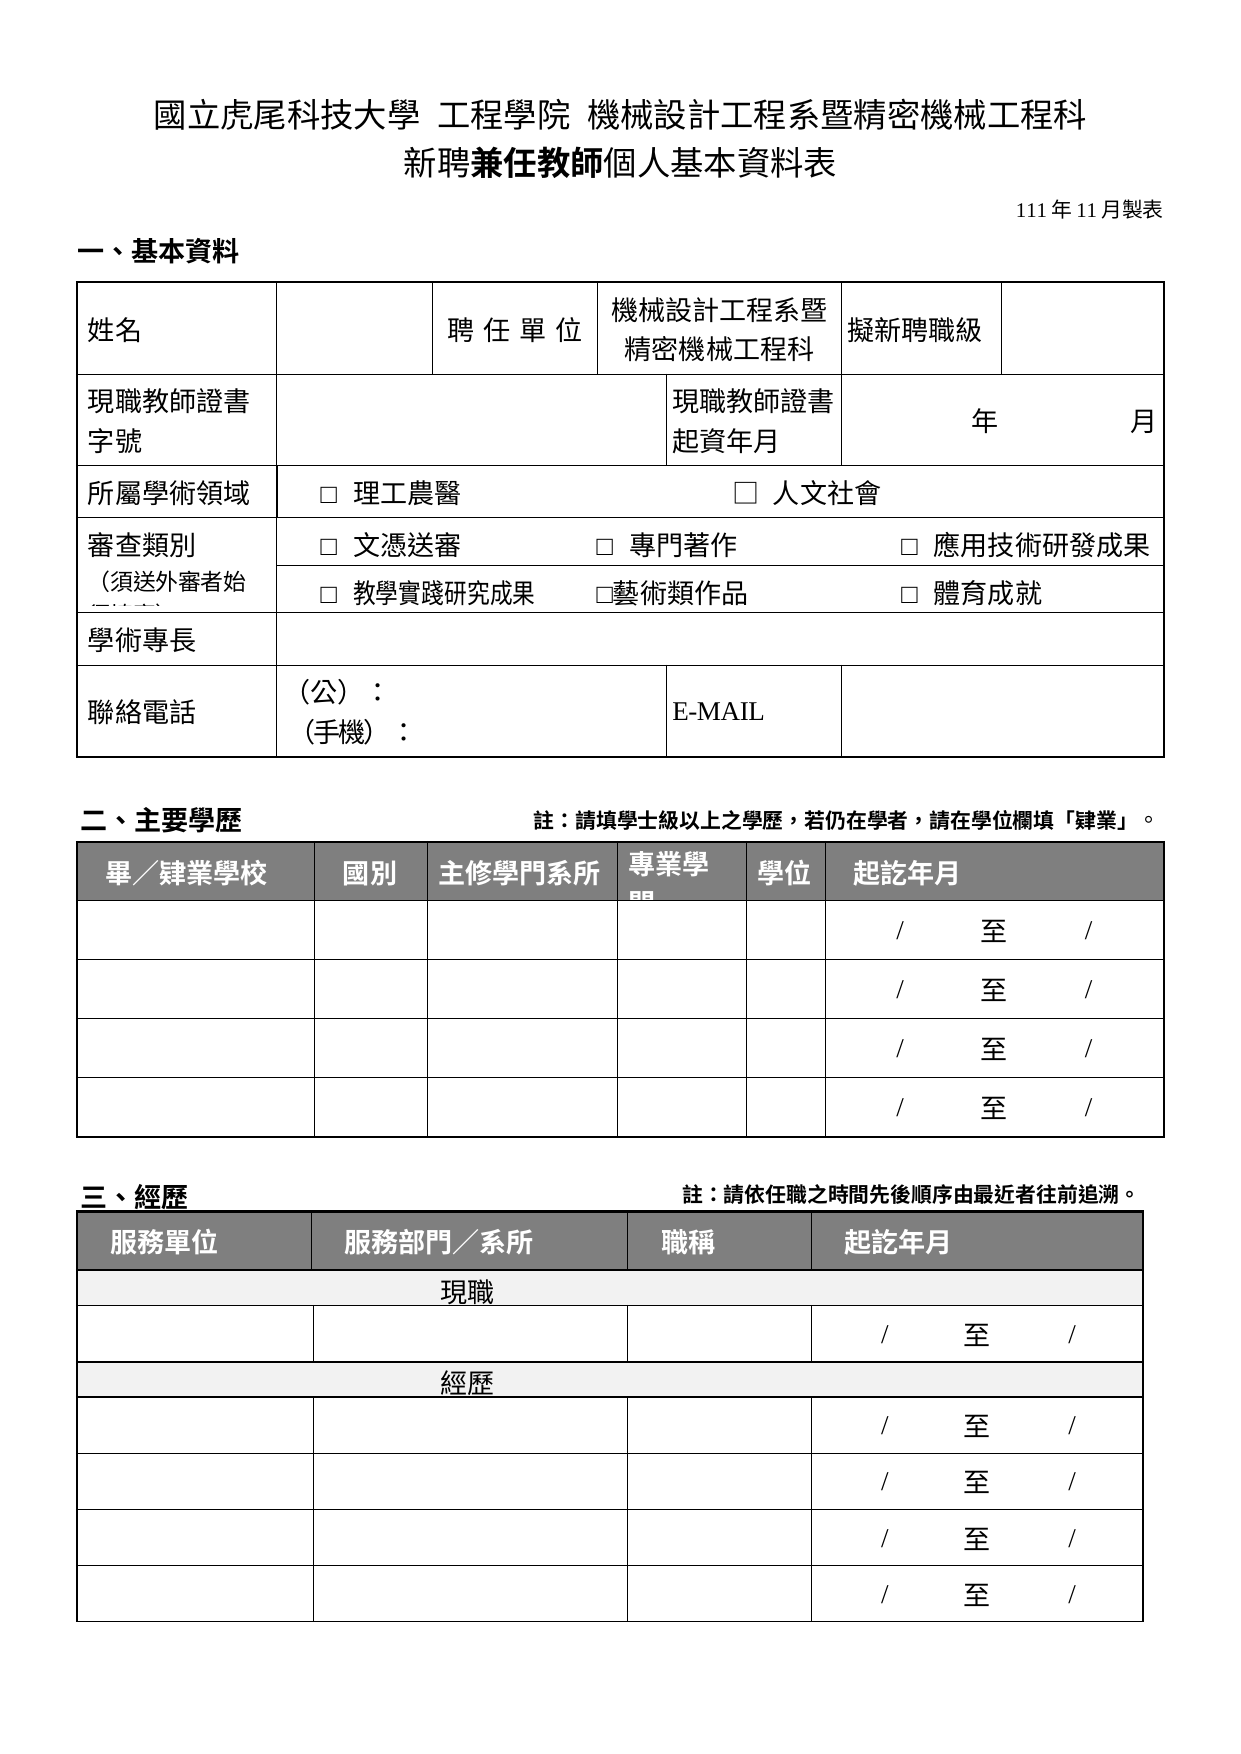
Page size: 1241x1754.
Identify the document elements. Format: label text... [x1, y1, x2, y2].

table_cell 學術專長 [78, 613, 276, 664]
table_header 擬新聘職級 [842, 283, 1001, 373]
table_cell [915, 1078, 975, 1136]
table_cell / [870, 1510, 899, 1565]
table_cell 職稱 [628, 1213, 811, 1269]
table_cell 服務單位 [78, 1213, 311, 1269]
table_cell [915, 1019, 975, 1077]
table_cell [826, 1019, 885, 1077]
table_cell [315, 1019, 427, 1077]
table_cell / [1073, 1019, 1103, 1077]
table_cell 現職教師證書字號 [78, 375, 276, 465]
table_cell [428, 960, 617, 1018]
table_cell [915, 901, 975, 959]
table_cell [618, 901, 746, 959]
table_cell / [870, 1566, 899, 1621]
table_header [1002, 283, 1163, 373]
table_cell / [1057, 1454, 1086, 1509]
table_cell [628, 1454, 811, 1509]
table_header 姓名 [78, 283, 276, 373]
table_cell [277, 375, 666, 465]
table_cell □ 體育成就 [858, 566, 1163, 612]
table_cell [618, 960, 746, 1018]
table_cell [1086, 1454, 1142, 1509]
table_cell / [1073, 901, 1103, 959]
table_cell [1013, 1078, 1073, 1136]
table_cell 國別 [315, 843, 427, 900]
table_cell [314, 1510, 627, 1565]
table_cell 現職教師證書 起資年月 [667, 375, 841, 465]
table_cell [900, 1398, 958, 1452]
table_cell [997, 1398, 1057, 1452]
table_cell [78, 960, 314, 1018]
table_cell 至 [958, 1398, 997, 1452]
table_cell [428, 1019, 617, 1077]
text 111年11月製表 [77, 198, 1163, 223]
table_cell [997, 1510, 1057, 1565]
table_cell □ 專門著作 [553, 518, 858, 564]
table_cell [78, 1566, 313, 1621]
table_cell [1086, 1510, 1142, 1565]
table_cell [826, 1078, 885, 1136]
table_cell 至 [958, 1306, 997, 1361]
text 國立虎尾科技大學 工程學院 機械設計工程系暨精密機械工程科 [77, 89, 1163, 137]
table_cell 畢／肄業學校 [78, 843, 314, 900]
table_cell [1144, 1453, 1154, 1509]
table_cell / [1057, 1398, 1086, 1452]
table_cell [1144, 1361, 1154, 1396]
table_cell [915, 960, 975, 1018]
table_cell [747, 1019, 825, 1077]
table_cell [315, 1078, 427, 1136]
table_cell / [1057, 1566, 1086, 1621]
table_cell [1144, 1565, 1154, 1621]
table_cell [1086, 1566, 1142, 1621]
table_cell 起訖年月 [812, 1213, 1142, 1269]
table_cell [1144, 1305, 1154, 1361]
table_cell [78, 1398, 313, 1452]
table_cell [315, 901, 427, 959]
table_cell [1144, 1269, 1154, 1305]
table_cell 學位 [747, 843, 825, 900]
table_cell / [870, 1454, 899, 1509]
table_cell [826, 901, 885, 959]
table_cell [1103, 901, 1163, 959]
table_cell [812, 1306, 870, 1361]
table_cell [628, 1306, 811, 1361]
table_cell □ 應用技術研發成果 [858, 518, 1163, 564]
table_cell 月 [1004, 375, 1163, 465]
table_cell [997, 1306, 1057, 1361]
table_cell [314, 1398, 627, 1452]
table_cell [78, 1510, 313, 1565]
table_cell [826, 960, 885, 1018]
table_cell [78, 901, 314, 959]
table_header 機械設計工程系暨 精密機械工程科 [598, 283, 841, 373]
table_header 註：請填學士級以上之學歷，若仍在學者，請在學位欄填「肄業」。 [471, 796, 1163, 841]
table_cell [277, 613, 1163, 664]
table_cell / [870, 1306, 899, 1361]
table_cell / [885, 1078, 915, 1136]
table_cell 年 [842, 375, 1004, 465]
table_cell [78, 1019, 314, 1077]
table_cell 至 [958, 1454, 997, 1509]
table_cell [1103, 960, 1163, 1018]
table_cell [78, 1271, 407, 1305]
table_cell 聯絡電話 [78, 666, 276, 756]
table_header 聘任單位 [433, 283, 597, 373]
table_cell [78, 1363, 407, 1396]
table_cell 至 [975, 1078, 1013, 1136]
table_cell 主修學門系所 [428, 843, 617, 900]
table_header [277, 283, 432, 373]
table_cell / [885, 901, 915, 959]
table_cell [1013, 960, 1073, 1018]
table_cell [1103, 1019, 1163, 1077]
table_cell [1144, 1509, 1154, 1565]
table_cell [314, 1566, 627, 1621]
table_cell 起訖年月 [826, 843, 1163, 900]
table_cell [1144, 1210, 1154, 1269]
table_cell [1086, 1398, 1142, 1452]
table_cell / [885, 960, 915, 1018]
table_cell [428, 1078, 617, 1136]
table_cell [812, 1566, 870, 1621]
table_cell 至 [975, 1019, 1013, 1077]
table_cell 至 [958, 1566, 997, 1621]
table_cell （公）： （手機）： [277, 666, 666, 756]
table_cell 至 [958, 1510, 997, 1565]
table_cell [747, 960, 825, 1018]
table_cell [618, 1078, 746, 1136]
table_cell [314, 1306, 627, 1361]
table_cell [900, 1510, 958, 1565]
table_cell [628, 1510, 811, 1565]
table_cell [315, 960, 427, 1018]
table_header [1143, 1176, 1154, 1210]
text 新聘兼任教師個人基本資料表 [77, 137, 1163, 185]
table_cell □藝術類作品 [553, 566, 858, 612]
table_cell 專業學門 [618, 843, 746, 900]
text 一、基本資料 [77, 235, 1163, 268]
table_cell 審查類別 （須送外審者始須填寫） [78, 518, 276, 612]
table_cell □ 教學實踐研究成果 [277, 566, 553, 612]
table_cell [1086, 1306, 1142, 1361]
table_cell [428, 901, 617, 959]
table_cell E-MAIL [667, 666, 841, 756]
table_cell [78, 1078, 314, 1136]
table_cell [1013, 901, 1073, 959]
table_cell / [1073, 1078, 1103, 1136]
table_cell [628, 1398, 811, 1452]
table_cell [78, 1306, 313, 1361]
table_cell [1103, 1078, 1163, 1136]
table_cell / [1057, 1510, 1086, 1565]
table_cell [1144, 1396, 1154, 1452]
table_cell [997, 1566, 1057, 1621]
table_cell □ 文憑送審 [277, 518, 553, 564]
table_cell 至 [975, 901, 1013, 959]
table_cell [812, 1398, 870, 1452]
table_cell [900, 1454, 958, 1509]
table_cell [772, 1363, 1142, 1396]
table_cell [997, 1454, 1057, 1509]
table_cell [772, 1271, 1142, 1305]
table_cell [628, 1566, 811, 1621]
table_cell □ 理工農醫 □ 人文社會 [278, 466, 1163, 517]
table_header 註：請依任職之時間先後順序由最近者往前追溯。 [468, 1176, 1143, 1210]
table_header 二、主要學歷 [77, 796, 471, 841]
table_cell [900, 1566, 958, 1621]
table_cell 現職 [407, 1271, 772, 1305]
table_cell [78, 1454, 313, 1509]
table_cell / [870, 1398, 899, 1452]
table_cell / [1057, 1306, 1086, 1361]
table_cell [812, 1510, 870, 1565]
table_cell [747, 901, 825, 959]
table_cell [900, 1306, 958, 1361]
table_cell [747, 1078, 825, 1136]
table_cell 所屬學術領域 [78, 466, 276, 517]
table_header 三、經歷 [77, 1176, 468, 1210]
table_cell [842, 666, 1163, 756]
table_cell [314, 1454, 627, 1509]
table_cell 經歷 [407, 1363, 772, 1396]
table_cell / [885, 1019, 915, 1077]
table_cell [618, 1019, 746, 1077]
table_cell / [1073, 960, 1103, 1018]
table_cell 服務部門／系所 [312, 1213, 627, 1269]
table_cell [1013, 1019, 1073, 1077]
table_cell [812, 1454, 870, 1509]
table_cell 至 [975, 960, 1013, 1018]
